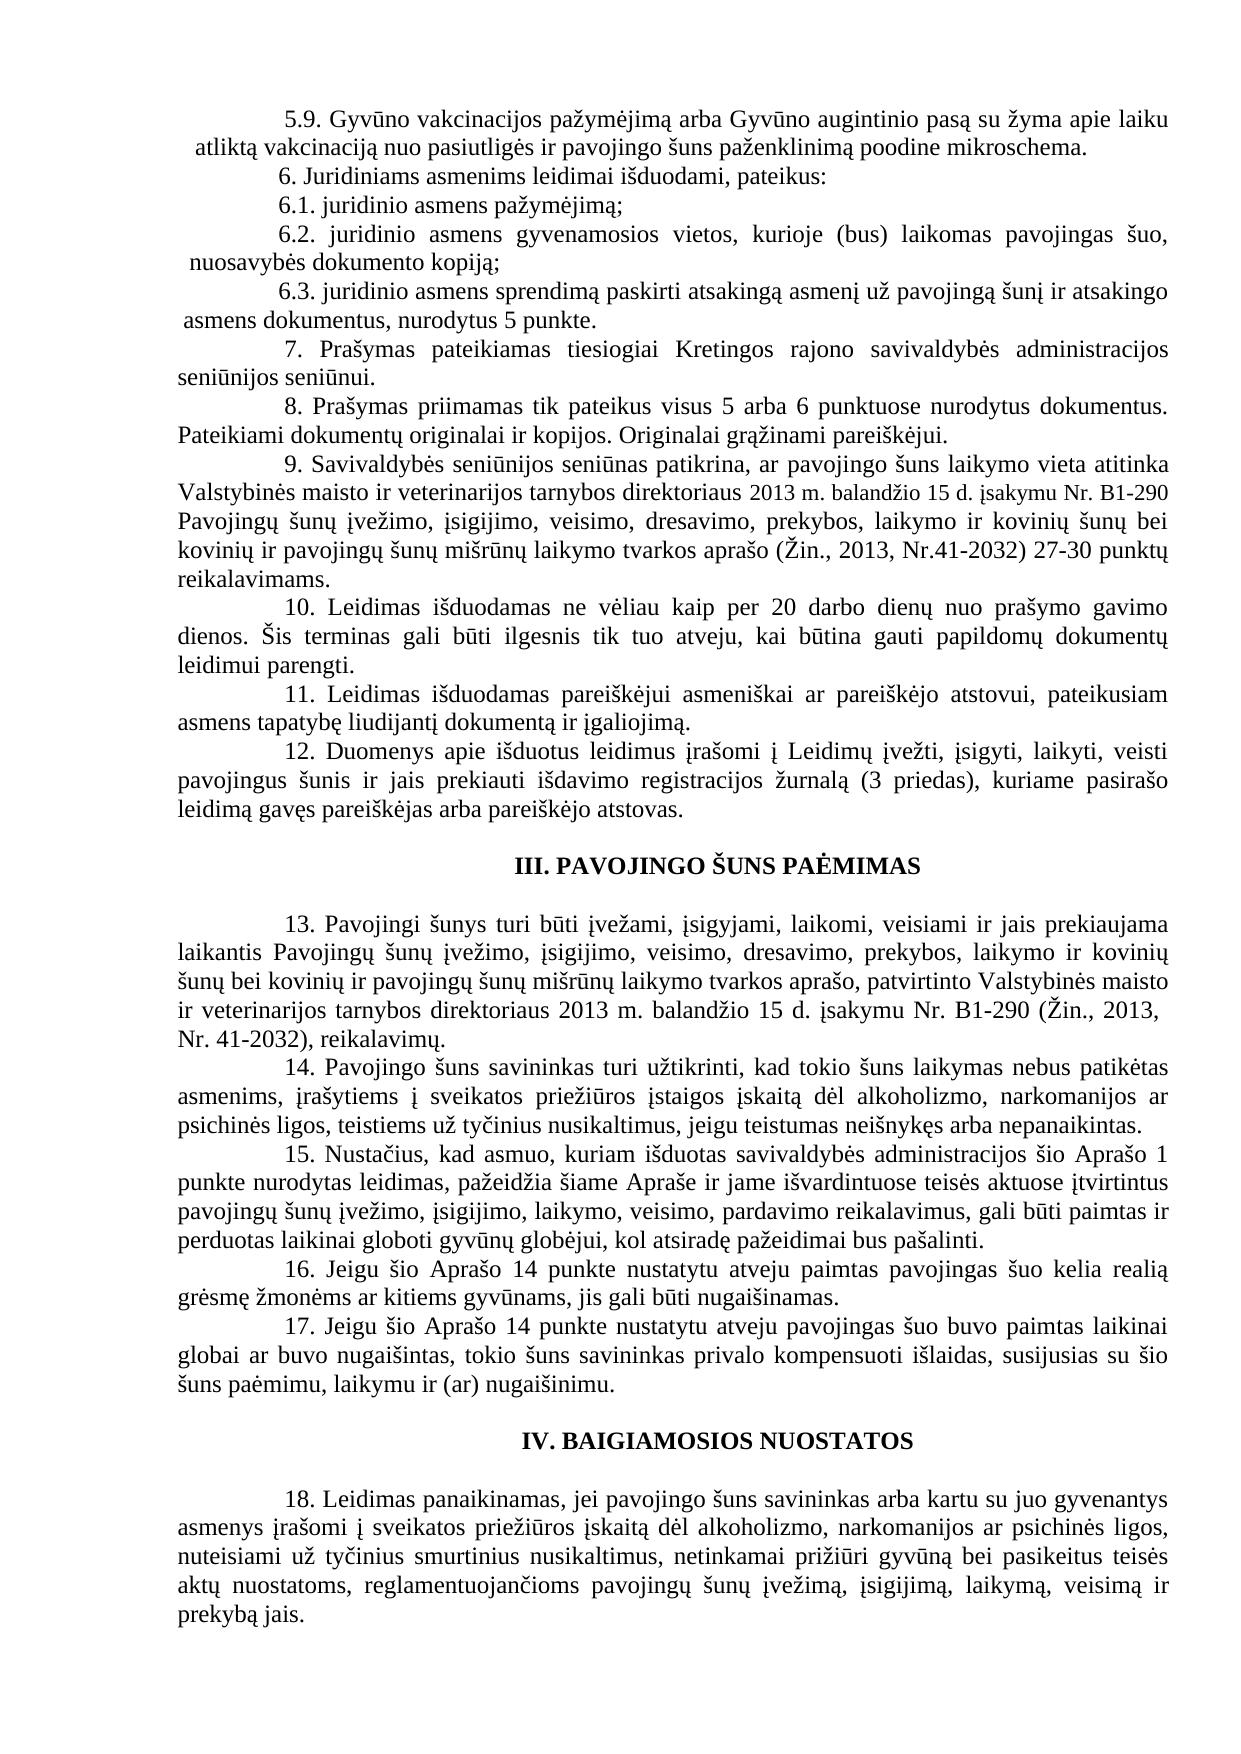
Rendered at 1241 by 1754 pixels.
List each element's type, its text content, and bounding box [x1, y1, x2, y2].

text 17. Jeigu šio Aprašo 14 punkte nustatytu atveju pavojingas šuo buvo paimtas laikinai globai ar buvo nugaišintas, tokio šuns savininkas privalo kompensuoti išlaidas, susijusias su šio šuns paėmimu, laikymu ir (ar) nugaišinimu. [177, 1311, 1169, 1397]
text 13. Pavojingi šunys turi būti įvežami, įsigyjami, laikomi, veisiami ir jais prekiaujama laikantis Pavojingų šunų įvežimo, įsigijimo, veisimo, dresavimo, prekybos, laikymo ir kovinių šunų bei kovinių ir pavojingų šunų mišrūnų laikymo tvarkos aprašo, patvirtinto Valstybinės maisto ir veterinarijos tarnybos direktoriaus 2013 m. balandžio 15 d. įsakymu Nr. B1-290 (Žin., 2013, Nr. 41-2032), reikalavimų. [177, 909, 1169, 1052]
text 5.9. Gyvūno vakcinacijos pažymėjimą arba Gyvūno augintinio pasą su žyma apie laiku atliktą vakcinaciją nuo pasiutligės ir pavojingo šuns paženklinimą poodine mikroschema. [195, 104, 1169, 161]
text 12. Duomenys apie išduotus leidimus įrašomi į Leidimų įvežti, įsigyti, laikyti, veisti pavojingus šunis ir jais prekiauti išdavimo registracijos žurnalą (3 priedas), kuriame pasirašo leidimą gavęs pareiškėjas arba pareiškėjo atstovas. [177, 736, 1169, 822]
text 6.3. juridinio asmens sprendimą paskirti atsakingą asmenį už pavojingą šunį ir atsakingo asmens dokumentus, nurodytus 5 punkte. [183, 276, 1169, 334]
text 11. Leidimas išduodamas pareiškėjui asmeniškai ar pareiškėjo atstovui, pateikusiam asmens tapatybę liudijantį dokumentą ir įgaliojimą. [177, 679, 1169, 736]
text 6.1. juridinio asmens pažymėjimą; [278, 190, 1169, 219]
text III. PAVOJINGO ŠUNS PAĖMIMAS [177, 851, 1169, 880]
text 15. Nustačius, kad asmuo, kuriam išduotas savivaldybės administracijos šio Aprašo 1 punkte nurodytas leidimas, pažeidžia šiame Apraše ir jame išvardintuose teisės aktuose įtvirtintus pavojingų šunų įvežimo, įsigijimo, laikymo, veisimo, pardavimo reikalavimus, gali būti paimtas ir perduotas laikinai globoti gyvūnų globėjui, kol atsiradę pažeidimai bus pašalinti. [177, 1139, 1169, 1254]
text IV. BAIGIAMOSIOS NUOSTATOS [177, 1426, 1169, 1455]
text 6.2. juridinio asmens gyvenamosios vietos, kurioje (bus) laikomas pavojingas šuo, nuosavybės dokumento kopiją; [189, 219, 1169, 276]
text 7. Prašymas pateikiamas tiesiogiai Kretingos rajono savivaldybės administracijos seniūnijos seniūnui. [177, 334, 1169, 391]
text 6. Juridiniams asmenims leidimai išduodami, pateikus: [278, 161, 1169, 190]
text 16. Jeigu šio Aprašo 14 punkte nustatytu atveju paimtas pavojingas šuo kelia realią grėsmę žmonėms ar kitiems gyvūnams, jis gali būti nugaišinamas. [177, 1254, 1169, 1311]
text 10. Leidimas išduodamas ne vėliau kaip per 20 darbo dienų nuo prašymo gavimo dienos. Šis terminas gali būti ilgesnis tik tuo atveju, kai būtina gauti papildomų dokumentų leidimui parengti. [177, 592, 1169, 679]
text 9. Savivaldybės seniūnijos seniūnas patikrina, ar pavojingo šuns laikymo vieta atitinka Valstybinės maisto ir veterinarijos tarnybos direktoriaus 2013 m. balandžio 15 d. įsakymu Nr. B1-290 Pavojingų šunų įvežimo, įsigijimo, veisimo, dresavimo, prekybos, laikymo ir kovinių šunų bei kovinių ir pavojingų šunų mišrūnų laikymo tvarkos aprašo (Žin., 2013, Nr.41-2032) 27-30 punktų reikalavimams. [177, 449, 1169, 592]
text 14. Pavojingo šuns savininkas turi užtikrinti, kad tokio šuns laikymas nebus patikėtas asmenims, įrašytiems į sveikatos priežiūros įstaigos įskaitą dėl alkoholizmo, narkomanijos ar psichinės ligos, teistiems už tyčinius nusikaltimus, jeigu teistumas neišnykęs arba nepanaikintas. [177, 1052, 1169, 1139]
text 8. Prašymas priimamas tik pateikus visus 5 arba 6 punktuose nurodytus dokumentus. Pateikiami dokumentų originalai ir kopijos. Originalai grąžinami pareiškėjui. [177, 391, 1169, 449]
text 18. Leidimas panaikinamas, jei pavojingo šuns savininkas arba kartu su juo gyvenantys asmenys įrašomi į sveikatos priežiūros įskaitą dėl alkoholizmo, narkomanijos ar psichinės ligos, nuteisiami už tyčinius smurtinius nusikaltimus, netinkamai prižiūri gyvūną bei pasikeitus teisės aktų nuostatoms, reglamentuojančioms pavojingų šunų įvežimą, įsigijimą, laikymą, veisimą ir prekybą jais. [177, 1484, 1169, 1627]
